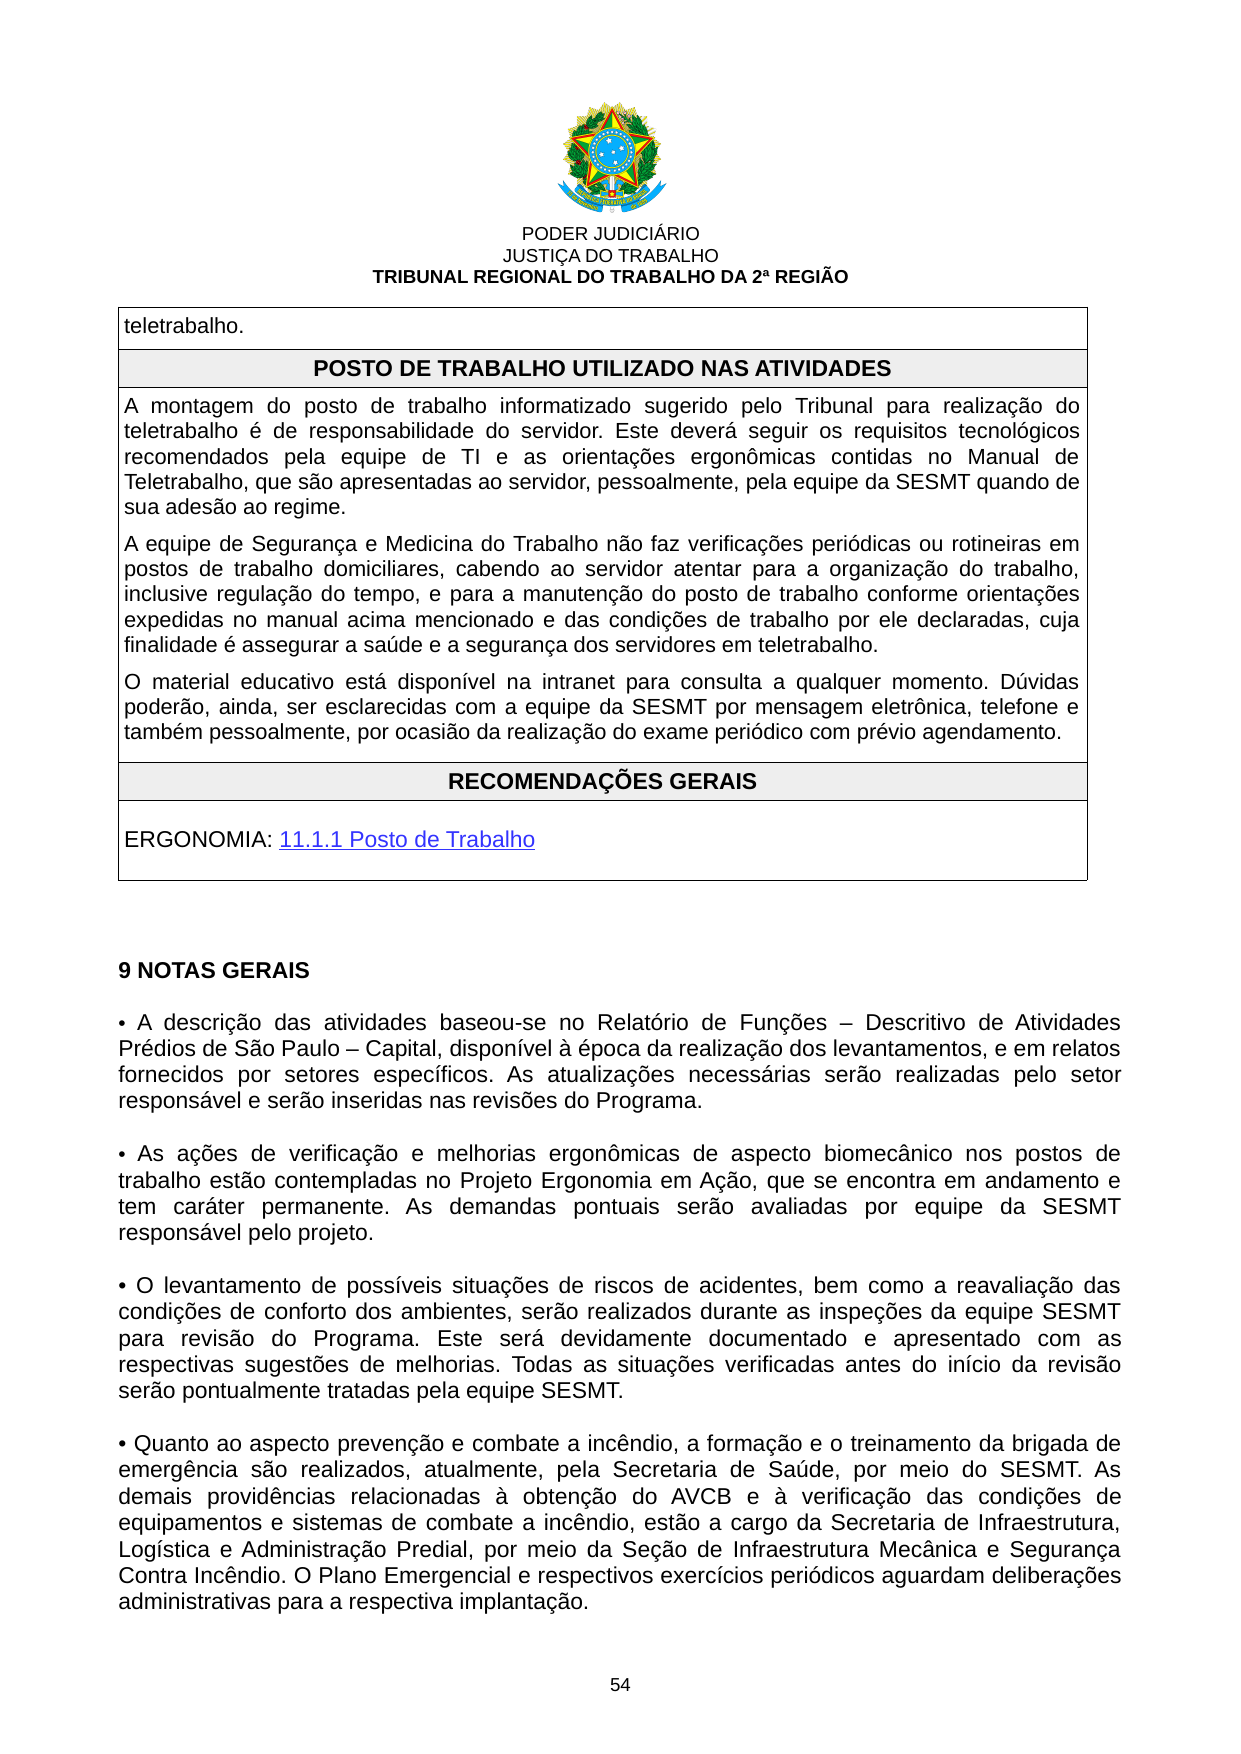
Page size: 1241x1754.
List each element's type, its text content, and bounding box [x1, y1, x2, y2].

text • A descrição das atividades baseou-se no Relatório de Funções – Descritivo de Atividades Prédios de São Paulo – Capital, disponível à época da realização dos levantamentos, e em relatos fornecidos por setores específicos. As atualizações necessárias serão realizadas pelo setor responsável e serão inseridas nas revisões do Programa. [118, 1008, 1122, 1114]
text • O levantamento de possíveis situações de riscos de acidentes, bem como a reavaliação das condições de conforto dos ambientes, serão realizados durante as inspeções da equipe SESMT para revisão do Programa. Este será devidamente documentado e apresentado com as respectivas sugestões de melhorias. Todas as situações verificadas antes do início da revisão serão pontualmente tratadas pela equipe SESMT. [118, 1272, 1122, 1404]
text • As ações de verificação e melhorias ergonômicas de aspecto biomecânico nos postos de trabalho estão contempladas no Projeto Ergonomia em Ação, que se encontra em andamento e tem caráter permanente. As demandas pontuais serão avaliadas por equipe da SESMT responsável pelo projeto. [118, 1140, 1122, 1246]
table_cell A montagem do posto de trabalho informatizado sugerido pelo Tribunal para realização do teletrabalho é de responsabilidade do servidor. Este deverá seguir os requisitos tecnológicos recomendados pela equipe de TI e as orientações ergonômicas contidas no Manual de Teletrabalho, que são apresentadas ao servidor, pessoalmente, pela equipe da SESMT quando de sua adesão ao regime. A equipe de Segurança e Medicina do Trabalho não faz verificações periódicas ou rotineiras em postos de trabalho domiciliares, cabendo ao servidor atentar para a organização do trabalho, inclusive regulação do tempo, e para a manutenção do posto de trabalho conforme orientações expedidas no manual acima mencionado e das condições de trabalho por ele declaradas, cuja finalidade é assegurar a saúde e a segurança dos servidores em teletrabalho. O material educativo está disponível na intranet para consulta a qualquer momento. Dúvidas poderão, ainda, ser esclarecidas com a equipe da SESMT por mensagem eletrônica, telefone e também pessoalmente, por ocasião da realização do exame periódico com prévio agendamento. [119, 388, 1087, 762]
table_cell RECOMENDAÇÕES GERAIS [119, 763, 1087, 800]
table_cell ERGONOMIA: 11.1.1 Posto de Trabalho [119, 801, 1087, 879]
table_cell teletrabalho. [119, 308, 1087, 349]
table_cell POSTO DE TRABALHO UTILIZADO NAS ATIVIDADES [119, 350, 1087, 387]
text • Quanto ao aspecto prevenção e combate a incêndio, a formação e o treinamento da brigada de emergência são realizados, atualmente, pela Secretaria de Saúde, por meio do SESMT. As demais providências relacionadas à obtenção do AVCB e à verificação das condições de equipamentos e sistemas de combate a incêndio, estão a cargo da Secretaria de Infraestrutura, Logística e Administração Predial, por meio da Seção de Infraestrutura Mecânica e Segurança Contra Incêndio. O Plano Emergencial e respectivos exercícios periódicos aguardam deliberações administrativas para a respectiva implantação. [118, 1430, 1122, 1614]
subtitle 9 NOTAS GERAIS [118, 957, 1122, 983]
